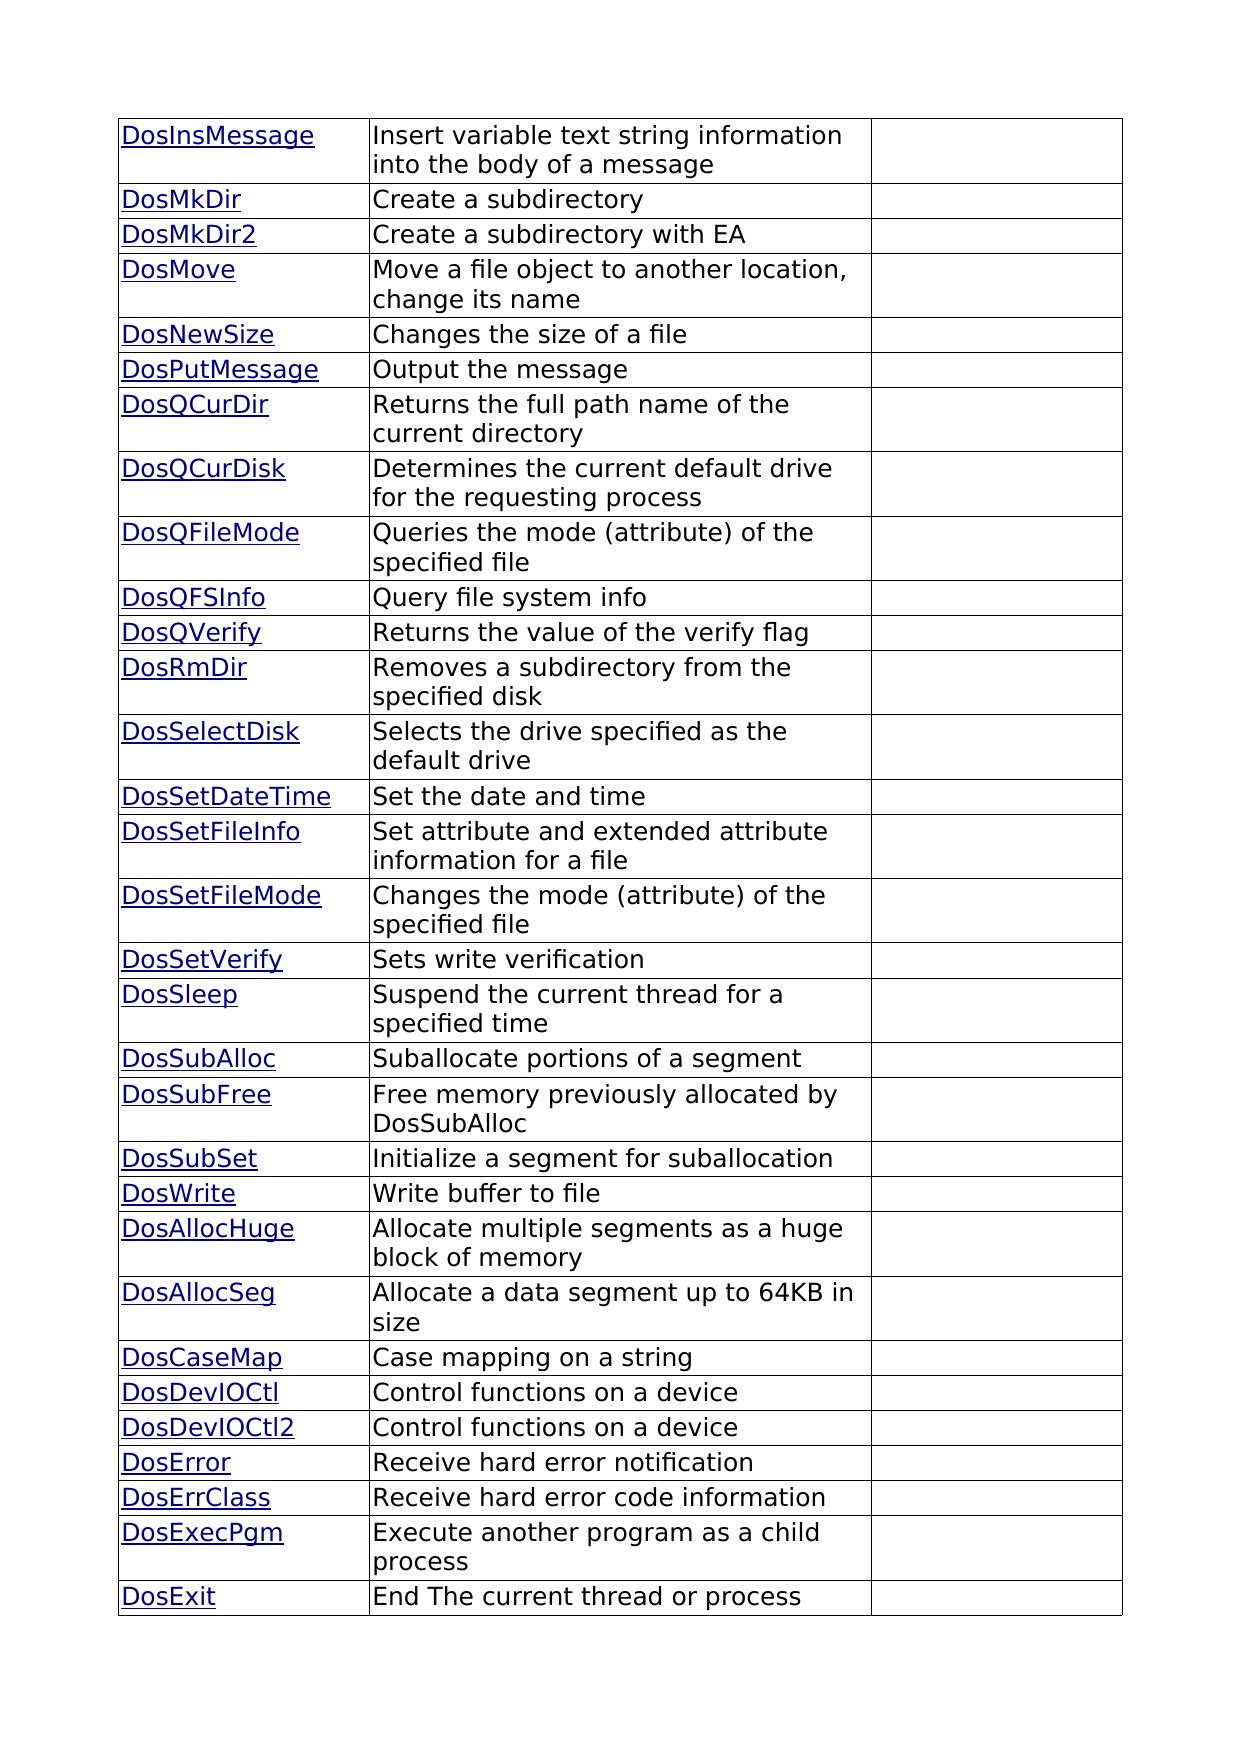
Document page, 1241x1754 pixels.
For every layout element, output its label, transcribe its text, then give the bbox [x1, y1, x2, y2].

table_cell DosQFileMode [119, 517, 369, 580]
table_cell DosPutMessage [119, 353, 369, 387]
table_cell Create a subdirectory [370, 184, 871, 217]
table_cell Control functions on a device [370, 1411, 871, 1445]
table_cell DosNewSize [119, 318, 369, 352]
table_cell Case mapping on a string [370, 1341, 871, 1375]
table_cell [872, 1481, 1122, 1515]
table_cell DosSubFree [119, 1078, 369, 1141]
table_cell DosSetFileMode [119, 879, 369, 942]
table_cell Insert variable text string information into the body of a message [370, 119, 871, 182]
table_cell Allocate a data segment up to 64KB in size [370, 1277, 871, 1340]
table_cell [872, 780, 1122, 814]
table_cell Selects the drive specified as the default drive [370, 715, 871, 779]
table_cell [872, 1277, 1122, 1340]
table_cell DosQVerify [119, 616, 369, 650]
table_cell [872, 979, 1122, 1042]
table_cell [872, 1142, 1122, 1176]
table_cell DosSetFileInfo [119, 815, 369, 878]
table_cell DosSetVerify [119, 943, 369, 977]
table_cell [872, 1043, 1122, 1077]
table_cell Control functions on a device [370, 1376, 871, 1410]
table_cell DosSelectDisk [119, 715, 369, 779]
table_cell DosSleep [119, 979, 369, 1042]
table_cell DosExit [119, 1581, 369, 1615]
table_cell [872, 219, 1122, 253]
table_cell [872, 388, 1122, 451]
table_cell DosQFSInfo [119, 581, 369, 615]
table_cell [872, 616, 1122, 650]
table_cell DosWrite [119, 1177, 369, 1211]
table_cell DosMove [119, 254, 369, 317]
table_cell [872, 1411, 1122, 1445]
table_cell [872, 517, 1122, 580]
table_cell [872, 815, 1122, 878]
table_cell Write buffer to file [370, 1177, 871, 1211]
table_cell Receive hard error code information [370, 1481, 871, 1515]
table_cell DosSubSet [119, 1142, 369, 1176]
table_cell Suspend the current thread for a specified time [370, 979, 871, 1042]
table_cell [872, 715, 1122, 779]
table_cell [872, 1177, 1122, 1211]
table_cell DosAllocHuge [119, 1212, 369, 1276]
table_cell Determines the current default drive for the requesting process [370, 452, 871, 516]
table_cell Set attribute and extended attribute information for a file [370, 815, 871, 878]
table_cell [872, 254, 1122, 317]
table_cell Returns the full path name of the current directory [370, 388, 871, 451]
table_cell [872, 184, 1122, 217]
table_cell DosRmDir [119, 651, 369, 714]
table_cell [872, 353, 1122, 387]
table_cell Set the date and time [370, 780, 871, 814]
table_cell [872, 581, 1122, 615]
table_cell DosSubAlloc [119, 1043, 369, 1077]
table_cell [872, 943, 1122, 977]
table_cell Initialize a segment for suballocation [370, 1142, 871, 1176]
table_cell [872, 1376, 1122, 1410]
table_cell DosSetDateTime [119, 780, 369, 814]
table_cell DosCaseMap [119, 1341, 369, 1375]
table_cell Output the message [370, 353, 871, 387]
table_cell DosMkDir2 [119, 219, 369, 253]
table_cell [872, 1212, 1122, 1276]
table_cell Suballocate portions of a segment [370, 1043, 871, 1077]
table_cell Changes the mode (attribute) of the specified file [370, 879, 871, 942]
table_cell Allocate multiple segments as a huge block of memory [370, 1212, 871, 1276]
table_cell DosExecPgm [119, 1516, 369, 1579]
table_cell Execute another program as a child process [370, 1516, 871, 1579]
table_cell DosError [119, 1446, 369, 1480]
table_cell DosQCurDir [119, 388, 369, 451]
table_cell Removes a subdirectory from the specified disk [370, 651, 871, 714]
table_cell [872, 879, 1122, 942]
table_cell Free memory previously allocated by DosSubAlloc [370, 1078, 871, 1141]
table_cell DosAllocSeg [119, 1277, 369, 1340]
table_cell Create a subdirectory with EA [370, 219, 871, 253]
table_cell DosErrClass [119, 1481, 369, 1515]
table_cell [872, 452, 1122, 516]
table_cell [872, 1446, 1122, 1480]
table_cell End The current thread or process [370, 1581, 871, 1615]
table_cell DosDevIOCtl2 [119, 1411, 369, 1445]
table_cell Query file system info [370, 581, 871, 615]
table_cell [872, 1078, 1122, 1141]
table_cell [872, 1581, 1122, 1615]
table_cell [872, 651, 1122, 714]
table_cell Receive hard error notification [370, 1446, 871, 1480]
table_cell DosDevIOCtl [119, 1376, 369, 1410]
table_cell Sets write verification [370, 943, 871, 977]
table_cell [872, 1341, 1122, 1375]
table_cell DosMkDir [119, 184, 369, 217]
table_cell DosInsMessage [119, 119, 369, 182]
table_cell Move a file object to another location, change its name [370, 254, 871, 317]
table_cell Returns the value of the verify flag [370, 616, 871, 650]
table_cell [872, 1516, 1122, 1579]
table_cell Queries the mode (attribute) of the specified file [370, 517, 871, 580]
table_cell [872, 318, 1122, 352]
table_cell Changes the size of a file [370, 318, 871, 352]
table_cell [872, 119, 1122, 182]
table_cell DosQCurDisk [119, 452, 369, 516]
